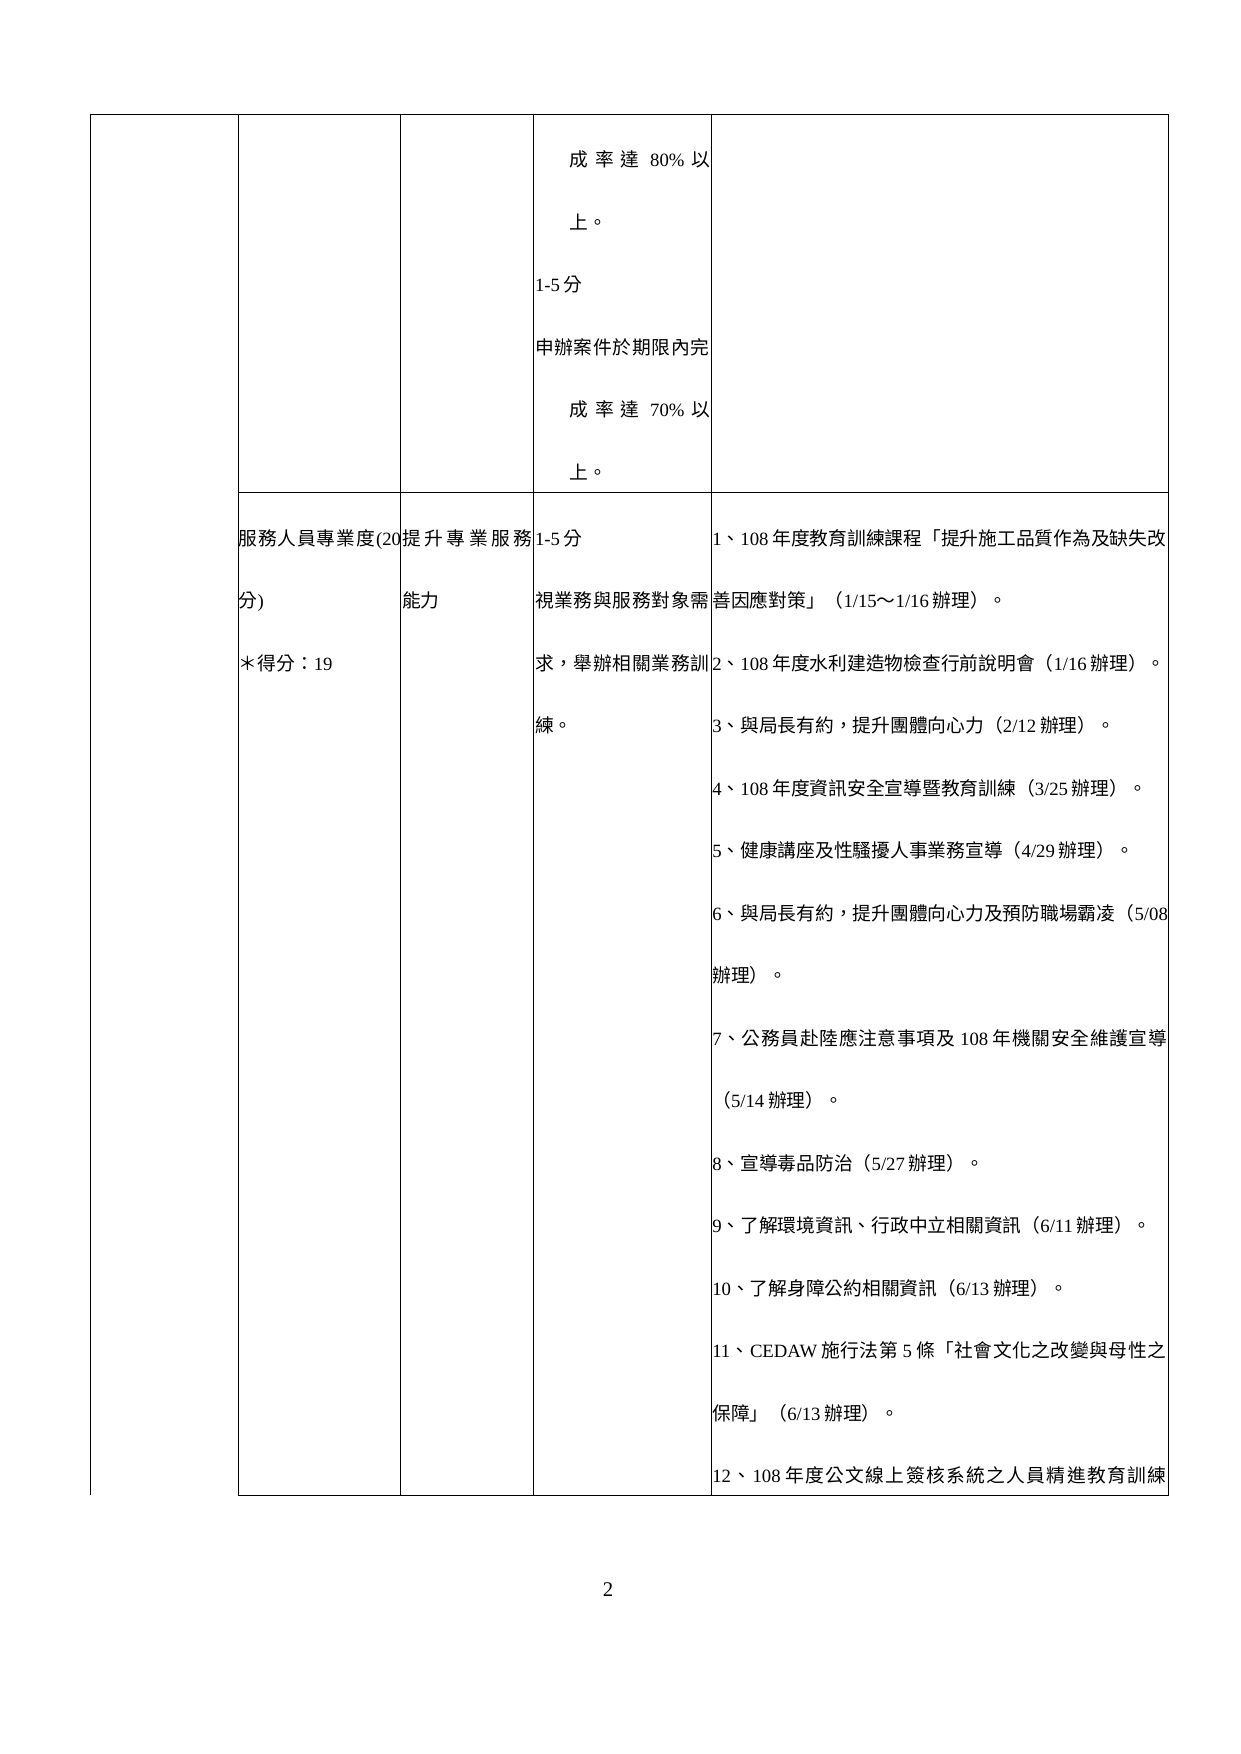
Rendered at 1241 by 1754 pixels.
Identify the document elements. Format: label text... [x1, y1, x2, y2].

table_cell 服務人員專業度(20分) ＊得分：19 [239, 493, 400, 1495]
table_cell 1-5分 視業務與服務對象需求，舉辦相關業務訓練。 [534, 493, 711, 1495]
table_cell [401, 115, 533, 492]
table_cell [712, 115, 1168, 492]
table_cell 成率達80%以上。 1-5分 申辦案件於期限內完成率達70%以上。 [534, 115, 711, 492]
table_cell [91, 115, 238, 1495]
table_cell [239, 115, 400, 492]
table_cell 1、108年度教育訓練課程「提升施工品質作為及缺失改善因應對策」（1/15～1/16辦理）。 2、108年度水利建造物檢查行前說明會（1/16辦理）。 3、與局長有約，提升團體向心力（2/12辦理）。 4、108年度資訊安全宣導暨教育訓練（3/25辦理）。 5、健康講座及性騷擾人事業務宣導（4/29辦理）。 6、與局長有約，提升團體向心力及預防職場霸凌（5/08辦理）。 7、公務員赴陸應注意事項及108年機關安全維護宣導（5/14辦理）。 8、宣導毒品防治（5/27辦理）。 9、了解環境資訊、行政中立相關資訊（6/11辦理）。 10、了解身障公約相關資訊（6/13辦理）。 11、CEDAW施行法第5條「社會文化之改變與母性之保障」（6/13辦理）。 12、108年度公文線上簽核系統之人員精進教育訓練 [712, 493, 1168, 1495]
table_cell 提升專業服務能力 [401, 493, 533, 1495]
